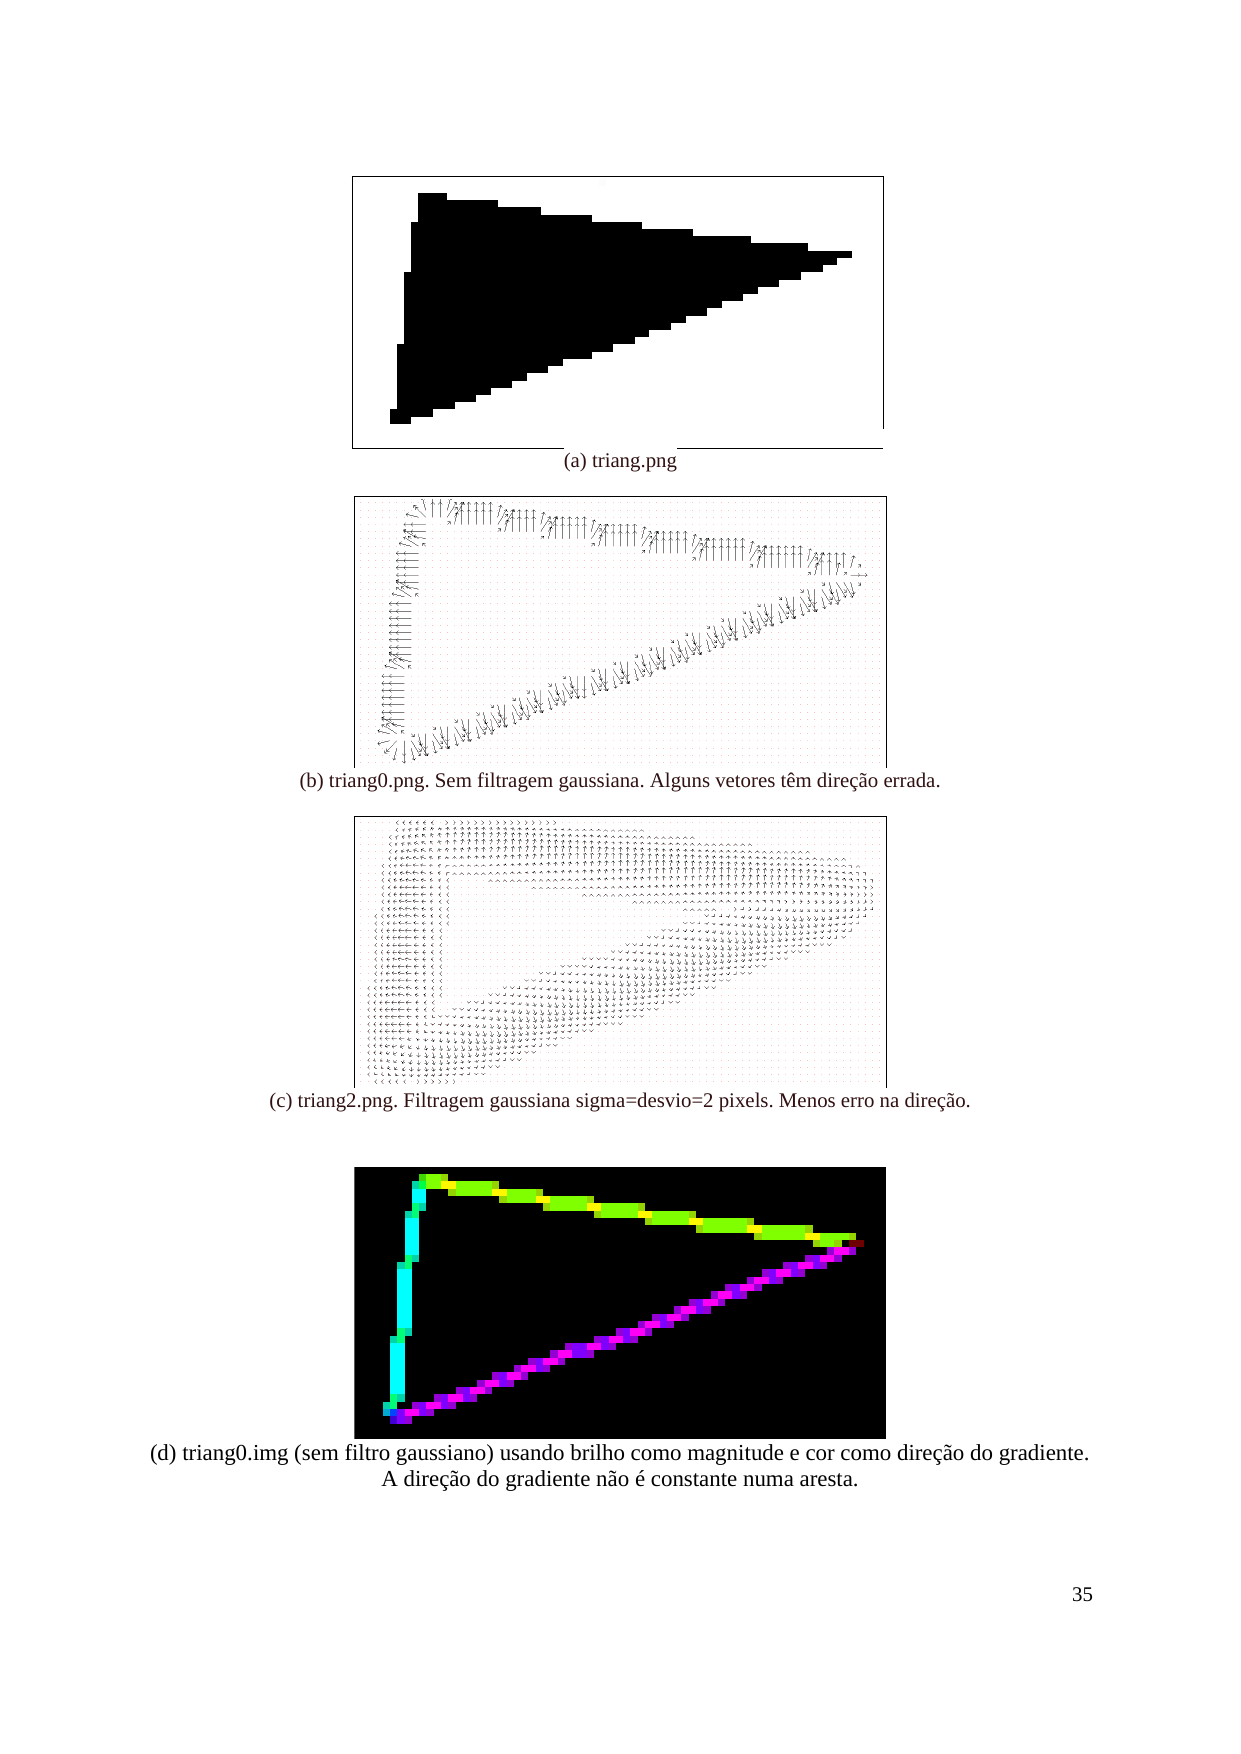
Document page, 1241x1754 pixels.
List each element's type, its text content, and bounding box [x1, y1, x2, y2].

picture [357, 499, 883, 766]
text (c) triang2.png. Filtragem gaussiana sigma=desvio=2 pixels. Menos erro na direção. [148, 1088, 1092, 1112]
picture [354, 179, 881, 446]
text (a) triang.png [148, 448, 1092, 472]
picture [357, 819, 883, 1085]
picture [354, 1167, 886, 1439]
text (d) triang0.img (sem filtro gaussiano) usando brilho como magnitude e cor como direção do gradiente. A direção do gradiente não é constante numa aresta. [148, 1439, 1092, 1492]
text (b) triang0.png. Sem filtragem gaussiana. Alguns vetores têm direção errada. [148, 768, 1092, 792]
